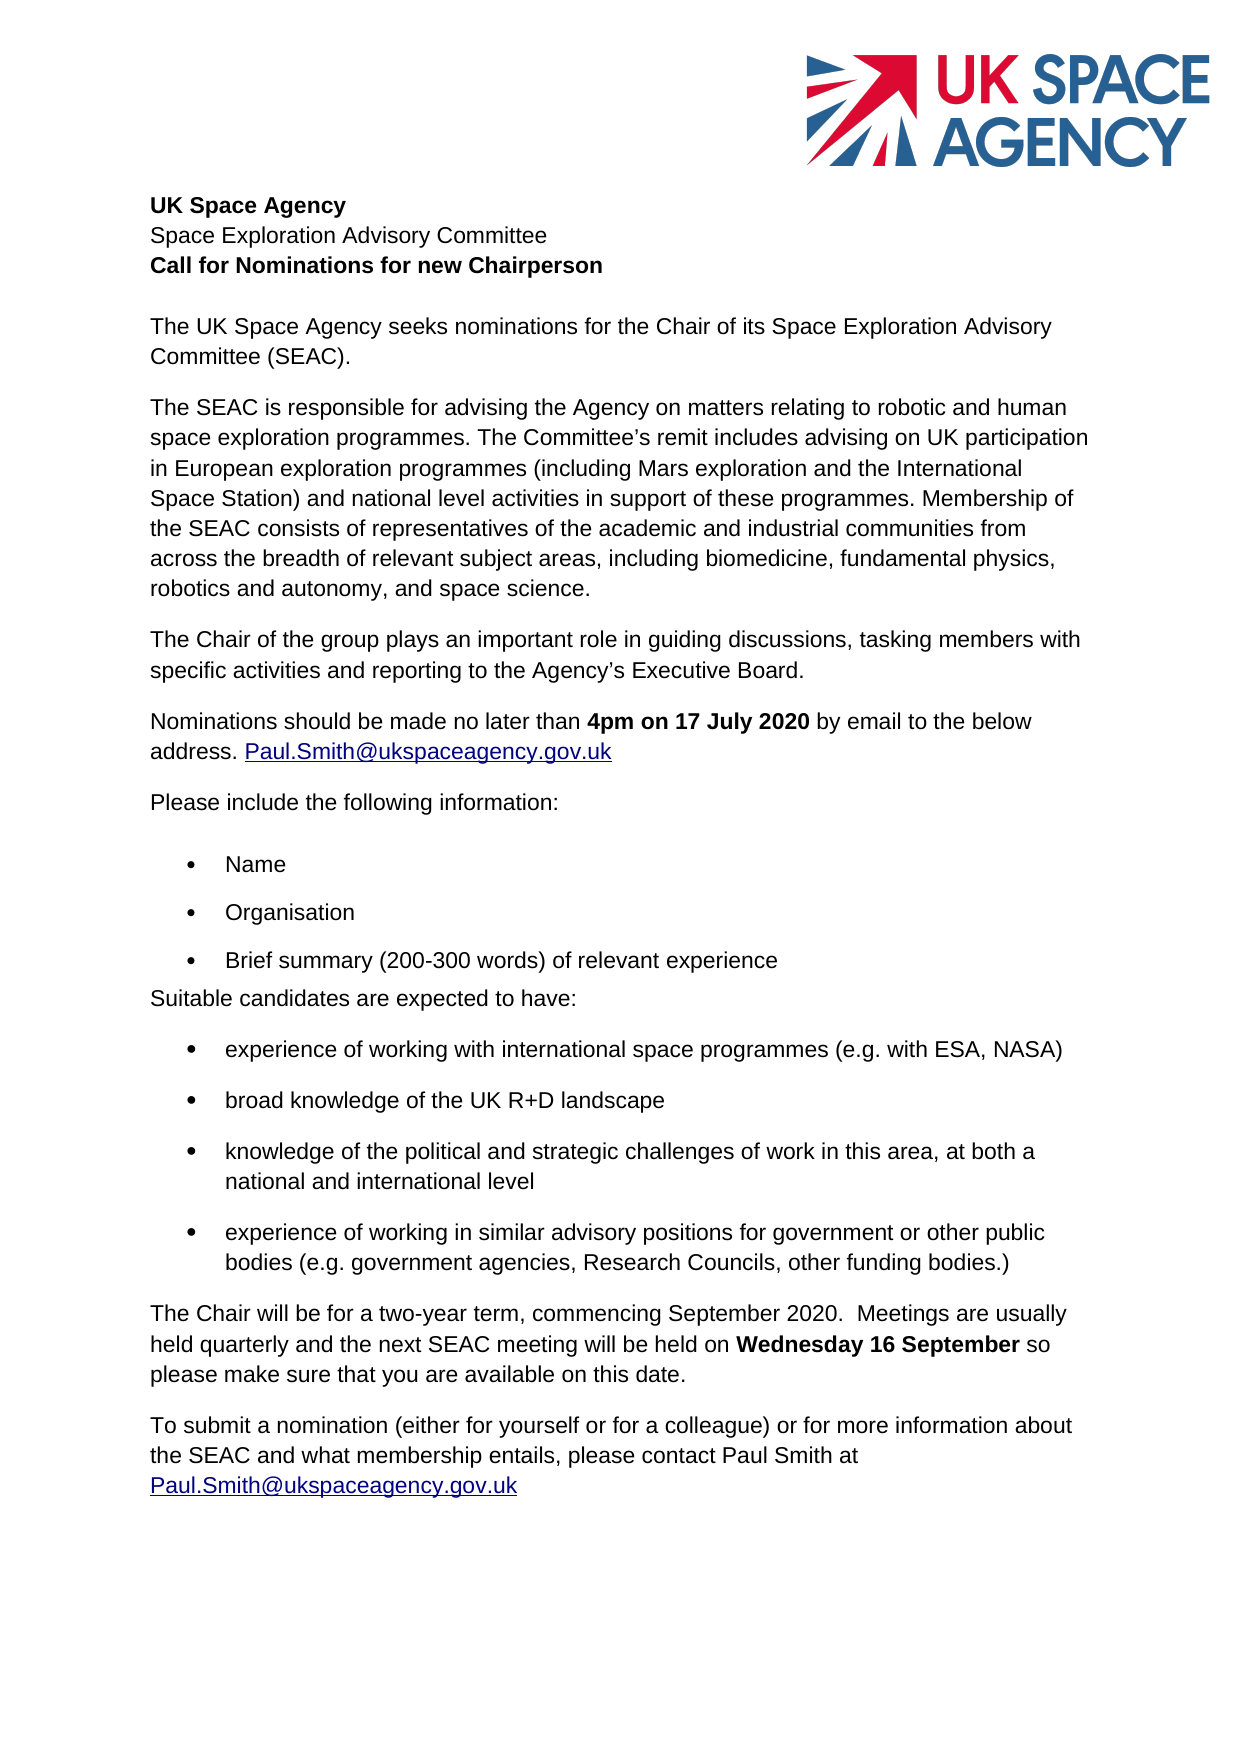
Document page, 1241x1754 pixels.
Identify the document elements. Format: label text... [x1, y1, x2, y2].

text The UK Space Agency seeks nominations for the Chair of its Space Exploration Advisory Committee (SEAC). [150, 313, 1090, 369]
text Space Exploration Advisory Committee [150, 222, 1090, 248]
list knowledge of the political and strategic challenges of work in this area, at both a national and international level [187, 1138, 1090, 1194]
text Nominations should be made no later than 4pm on 17 July 2020 by email to the below address. Paul.Smith@ukspaceagency.gov.uk [150, 708, 1090, 764]
list Brief summary (200-300 words) of relevant experience [187, 946, 1090, 974]
text Suitable candidates are expected to have: [150, 985, 1090, 1011]
text The Chair will be for a two-year term, commencing September 2020. Meetings are usually held quarterly and the next SEAC meeting will be held on Wednesday 16 September so please make sure that you are available on this date. [150, 1300, 1090, 1387]
text Please include the following information: [150, 789, 1090, 815]
list experience of working with international space programmes (e.g. with ESA, NASA) [187, 1036, 1090, 1062]
text Call for Nominations for new Chairperson [150, 252, 1090, 279]
text To submit a nomination (either for yourself or for a colleague) or for more information about the SEAC and what membership entails, please contact Paul Smith at Paul.Smith@ukspaceagency.gov.uk [150, 1412, 1090, 1499]
text The SEAC is responsible for advising the Agency on matters relating to robotic and human space exploration programmes. The Committee’s remit includes advising on UK participation in European exploration programmes (including Mars exploration and the International Space Station) and national level activities in support of these programmes. Membership of the SEAC consists of representatives of the academic and industrial communities from across the breadth of relevant subject areas, including biomedicine, fundamental physics, robotics and autonomy, and space science. [150, 394, 1090, 602]
list Organisation [187, 899, 1090, 926]
text The Chair of the group plays an important role in guiding discussions, tasking members with specific activities and reporting to the Agency’s Executive Board. [150, 626, 1090, 683]
text UK Space Agency [150, 192, 1090, 218]
list Name [187, 850, 1090, 878]
list experience of working in similar advisory positions for government or other public bodies (e.g. government agencies, Research Councils, other funding bodies.) [187, 1219, 1090, 1276]
list broad knowledge of the UK R+D landscape [187, 1087, 1090, 1113]
